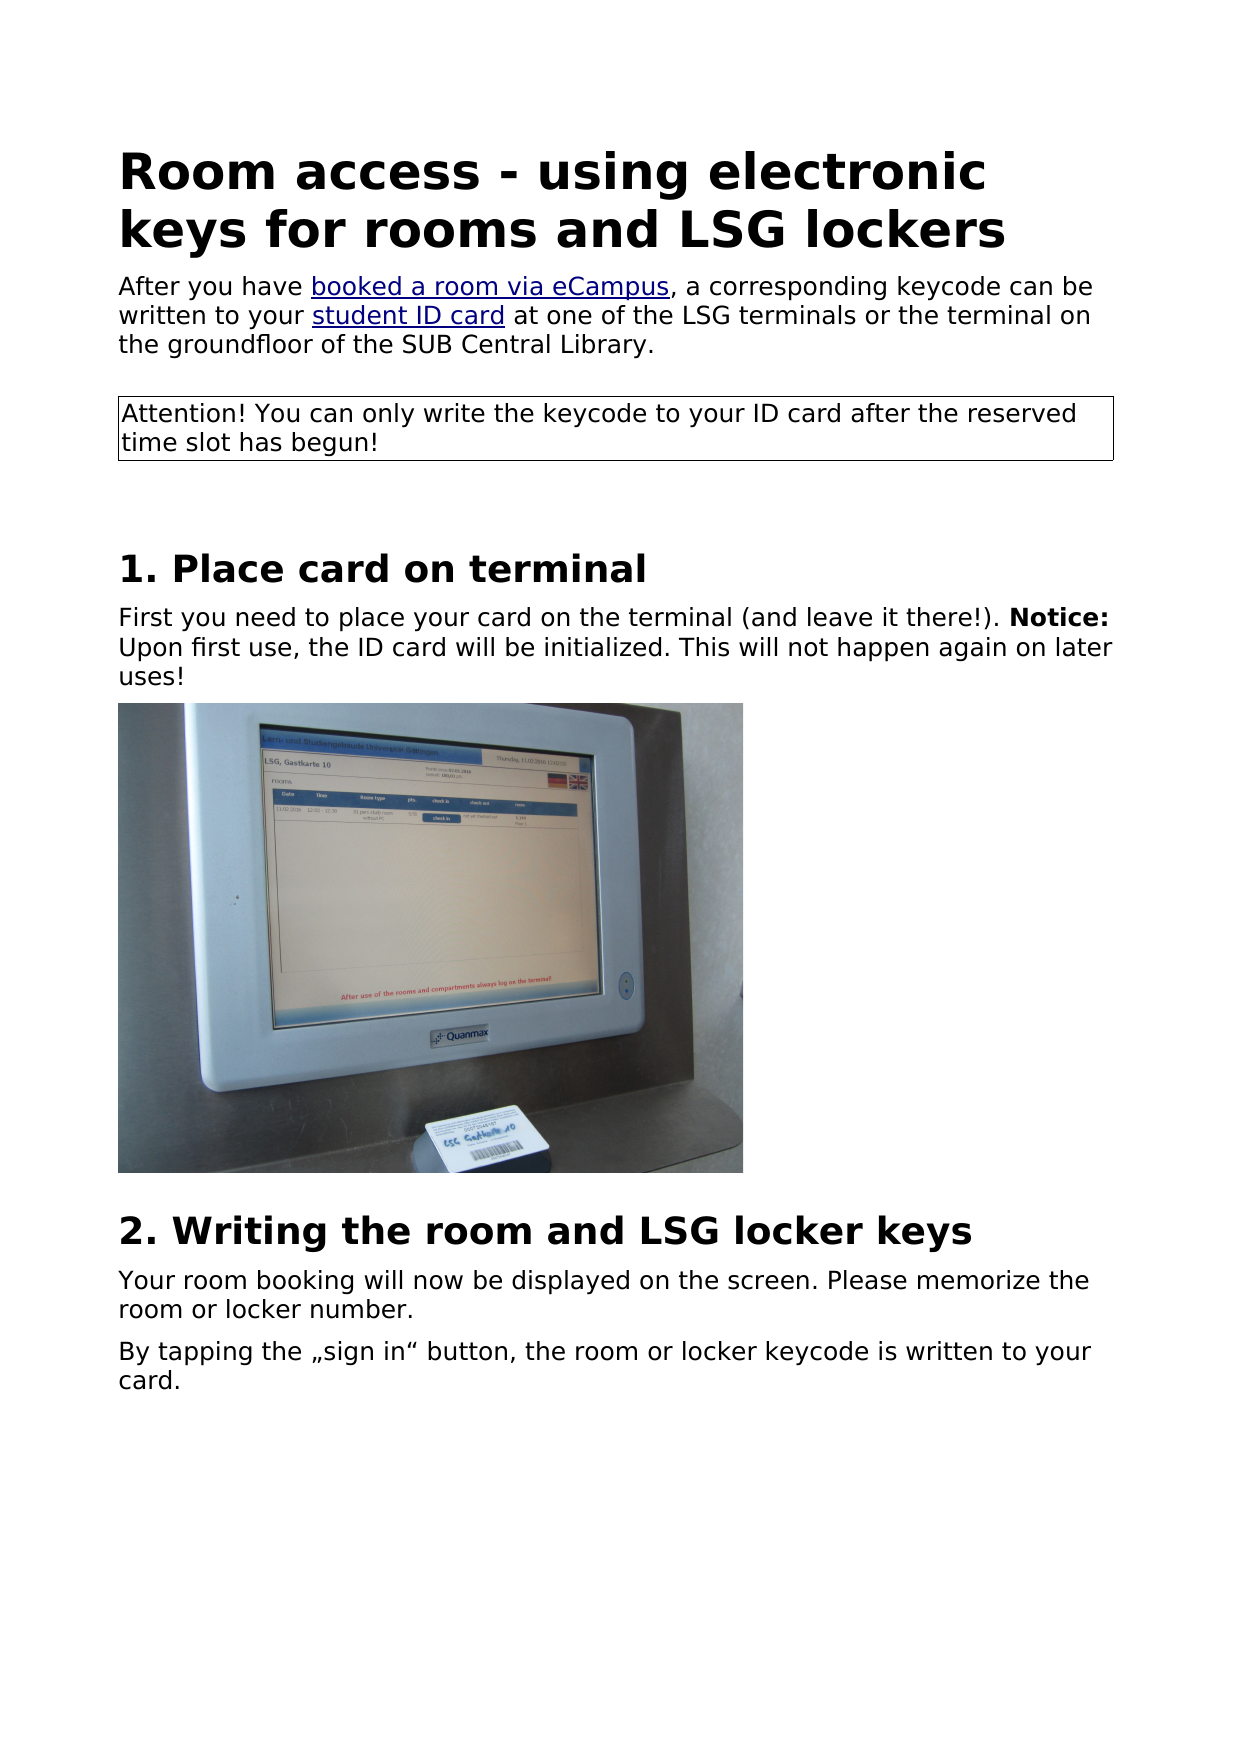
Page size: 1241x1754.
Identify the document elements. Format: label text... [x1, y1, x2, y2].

subtitle 1. Place card on terminal [118, 547, 1122, 591]
text Your room booking will now be displayed on the screen. Please memorize the room or locker number. [118, 1266, 1122, 1324]
picture [118, 703, 744, 1173]
text By tapping the „sign in“ button, the room or locker keycode is written to your card. [118, 1337, 1122, 1395]
text After you have booked a room via eCampus, a corresponding keycode can be written to your student ID card at one of the LSG terminals or the terminal on the groundfloor of the SUB Central Library. [118, 272, 1122, 359]
subtitle Room access - using electronic keys for rooms and LSG lockers [118, 143, 1122, 259]
subtitle 2. Writing the room and LSG locker keys [118, 1210, 1122, 1253]
table_header Attention! You can only write the keycode to your ID card after the reserved time slot has begun! [119, 397, 1113, 460]
text First you need to place your card on the terminal (and leave it there!). Notice: Upon first use, the ID card will be initialized. This will not happen again on later uses! [118, 604, 1122, 691]
